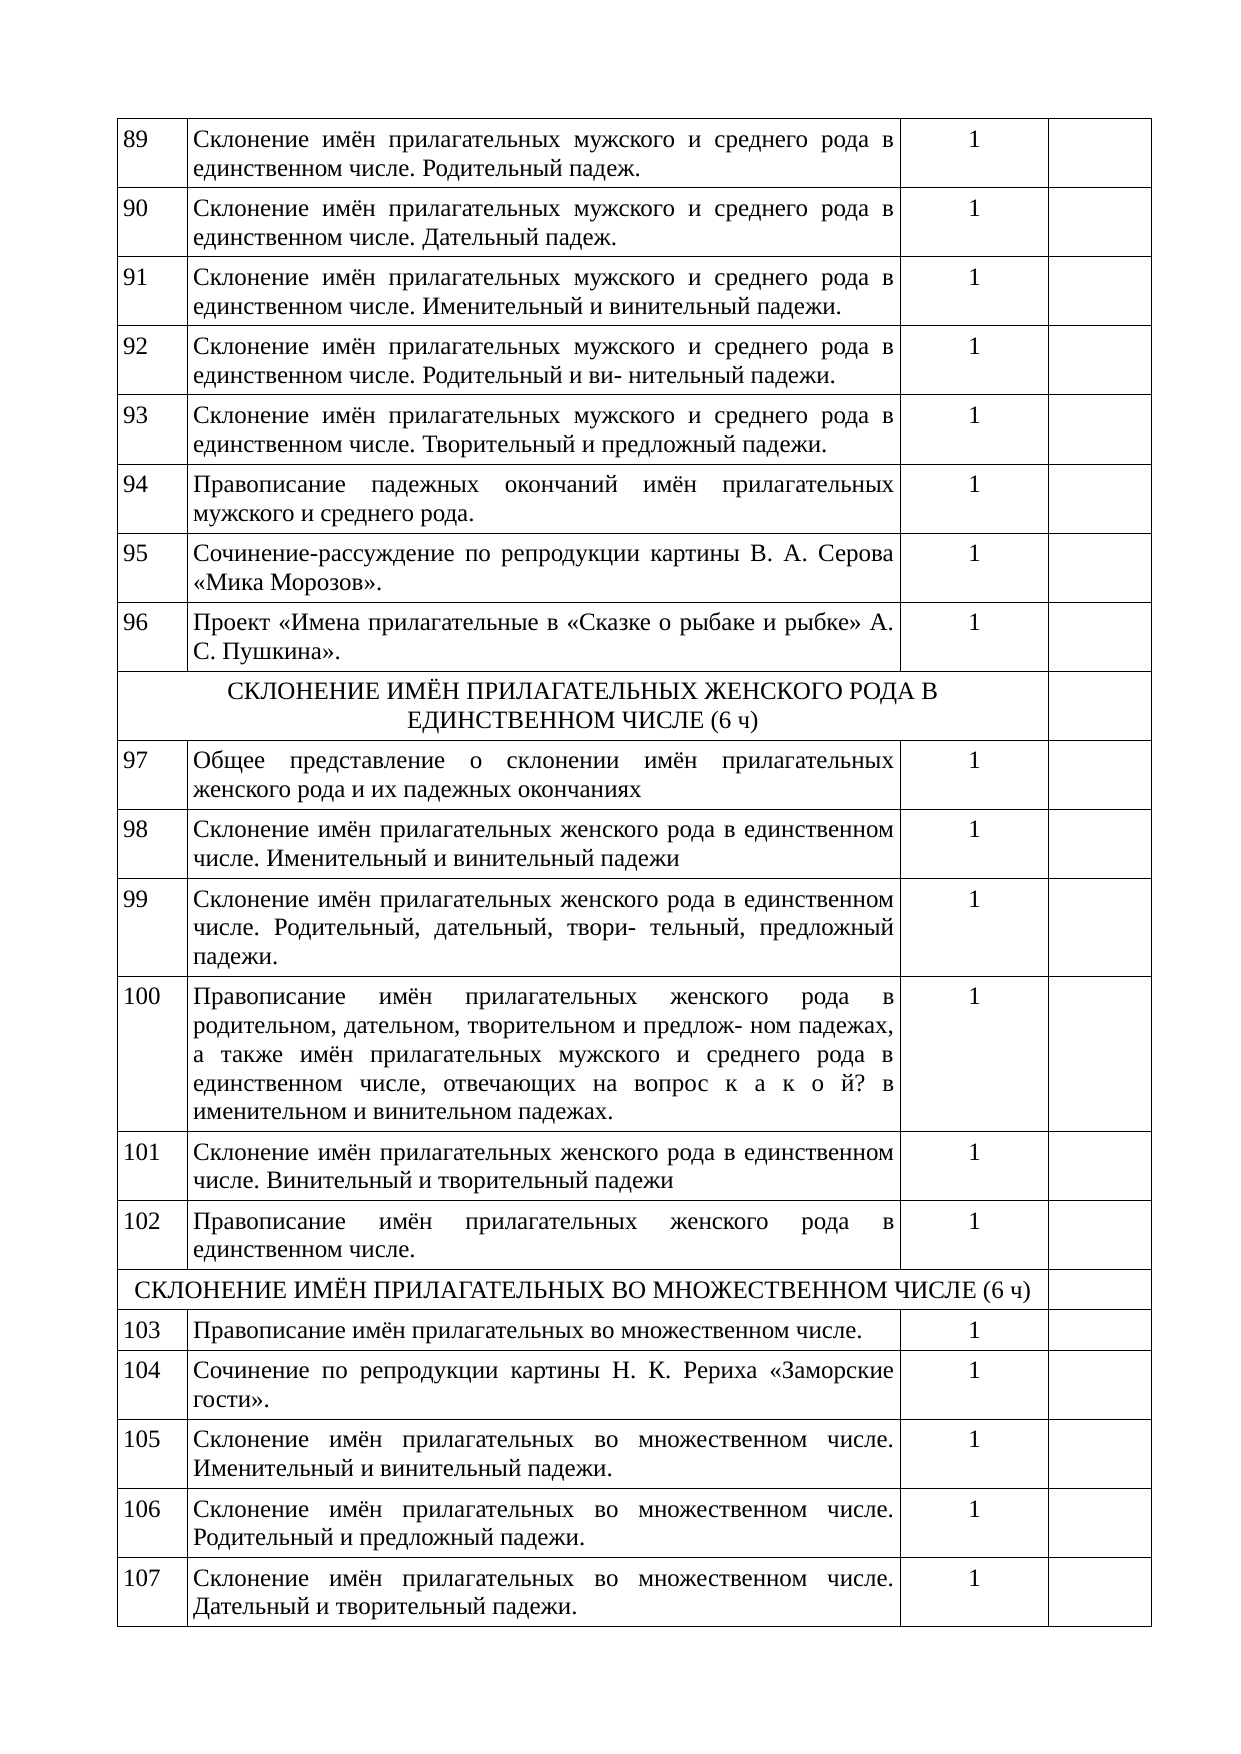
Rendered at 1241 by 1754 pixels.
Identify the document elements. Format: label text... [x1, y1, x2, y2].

table_cell Склонение имён прилагательных во множественном числе. Именительный и винительный падежи. [188, 1420, 900, 1488]
table_cell [1049, 1489, 1151, 1557]
table_cell 1 [901, 1310, 1048, 1350]
table_cell 1 [901, 879, 1048, 976]
table_cell [1049, 395, 1151, 463]
table_cell Склонение имён прилагательных мужского и среднего рода в единственном числе. Родительный падеж. [188, 119, 900, 187]
table_cell 1 [901, 257, 1048, 325]
table_cell 89 [118, 119, 187, 187]
table_cell [1049, 1201, 1151, 1269]
table_cell 91 [118, 257, 187, 325]
table_cell Сочинение по репродукции картины Н. К. Рериха «Заморские гости». [188, 1351, 900, 1419]
table_cell 90 [118, 188, 187, 256]
table_cell 1 [901, 465, 1048, 532]
table_cell 94 [118, 465, 187, 532]
table_cell 1 [901, 1201, 1048, 1269]
table_cell [1049, 879, 1151, 976]
table_cell Склонение имён прилагательных мужского и среднего рода в единственном числе. Дательный падеж. [188, 188, 900, 256]
table_cell 1 [901, 1558, 1048, 1626]
table_cell Сочинение-рассуждение по репродукции картины В. А. Серова «Мика Морозов». [188, 534, 900, 602]
table_cell Правописание имён прилагательных женского рода в единственном числе. [188, 1201, 900, 1269]
table_cell [1049, 1132, 1151, 1200]
table_cell 1 [901, 188, 1048, 256]
table_cell 104 [118, 1351, 187, 1419]
table_cell 1 [901, 1132, 1048, 1200]
table_cell Правописание падежных окончаний имён прилагательных мужского и среднего рода. [188, 465, 900, 532]
table_cell [1049, 1270, 1151, 1309]
table_cell Склонение имён прилагательных мужского и среднего рода в единственном числе. Творительный и предложный падежи. [188, 395, 900, 463]
table_cell Склонение имён прилагательных женского рода в единственном числе. Именительный и винительный падежи [188, 810, 900, 878]
table_cell 1 [901, 534, 1048, 602]
table_cell [1049, 741, 1151, 809]
table_cell Склонение имён прилагательных женского рода в единственном числе. Родительный, дательный, твори- тельный, предложный падежи. [188, 879, 900, 976]
table_cell 1 [901, 741, 1048, 809]
table_cell [1049, 1351, 1151, 1419]
table_cell 92 [118, 326, 187, 394]
table_cell [1049, 119, 1151, 187]
table_cell [1049, 326, 1151, 394]
table_cell [1049, 977, 1151, 1131]
table_cell Общее представление о склонении имён прилагательных женского рода и их падежных окончаниях [188, 741, 900, 809]
table_cell [1049, 1310, 1151, 1350]
table_cell 93 [118, 395, 187, 463]
table_cell Склонение имён прилагательных женского рода в единственном числе. Винительный и творительный падежи [188, 1132, 900, 1200]
table_cell [1049, 188, 1151, 256]
table_cell [1049, 1420, 1151, 1488]
table_cell 105 [118, 1420, 187, 1488]
table_cell 107 [118, 1558, 187, 1626]
table_cell 95 [118, 534, 187, 602]
table_cell 1 [901, 603, 1048, 671]
table_cell Правописание имён прилагательных во множественном числе. [188, 1310, 900, 1350]
table_cell 102 [118, 1201, 187, 1269]
table_cell Склонение имён прилагательных мужского и среднего рода в единственном числе. Именительный и винительный падежи. [188, 257, 900, 325]
table_cell Проект «Имена прилагательные в «Сказке о рыбаке и рыбке» А. С. Пушкина». [188, 603, 900, 671]
table_cell СКЛОНЕНИЕ ИМЁН ПРИЛАГАТЕЛЬНЫХ ВО МНОЖЕСТВЕННОМ ЧИСЛЕ (6 ч) [118, 1270, 1048, 1309]
table_cell 1 [901, 1420, 1048, 1488]
table_cell 99 [118, 879, 187, 976]
table_cell [1049, 1558, 1151, 1626]
table_cell 106 [118, 1489, 187, 1557]
table_cell 98 [118, 810, 187, 878]
table_cell 101 [118, 1132, 187, 1200]
table_cell 1 [901, 810, 1048, 878]
table_cell [1049, 810, 1151, 878]
table_cell [1049, 534, 1151, 602]
table_cell СКЛОНЕНИЕ ИМЁН ПРИЛАГАТЕЛЬНЫХ ЖЕНСКОГО РОДА В ЕДИНСТВЕННОМ ЧИСЛЕ (6 ч) [118, 672, 1048, 740]
table_cell Склонение имён прилагательных во множественном числе. Родительный и предложный падежи. [188, 1489, 900, 1557]
table_cell Склонение имён прилагательных мужского и среднего рода в единственном числе. Родительный и ви- нительный падежи. [188, 326, 900, 394]
table_cell 1 [901, 119, 1048, 187]
table_cell Правописание имён прилагательных женского рода в родительном, дательном, творительном и предлож- ном падежах, а также имён прилагательных мужского и среднего рода в единственном числе, отвечающих на вопрос к а к о й? в именительном и винительном падежах. [188, 977, 900, 1131]
table_cell Склонение имён прилагательных во множественном числе. Дательный и творительный падежи. [188, 1558, 900, 1626]
table_cell 1 [901, 977, 1048, 1131]
table_cell 97 [118, 741, 187, 809]
table_cell 103 [118, 1310, 187, 1350]
table_cell [1049, 465, 1151, 532]
table_cell [1049, 603, 1151, 671]
table_cell 1 [901, 395, 1048, 463]
table_cell 96 [118, 603, 187, 671]
table_cell 100 [118, 977, 187, 1131]
table_cell [1049, 257, 1151, 325]
table_cell [1049, 672, 1151, 740]
table_cell 1 [901, 326, 1048, 394]
table_cell 1 [901, 1351, 1048, 1419]
table_cell 1 [901, 1489, 1048, 1557]
